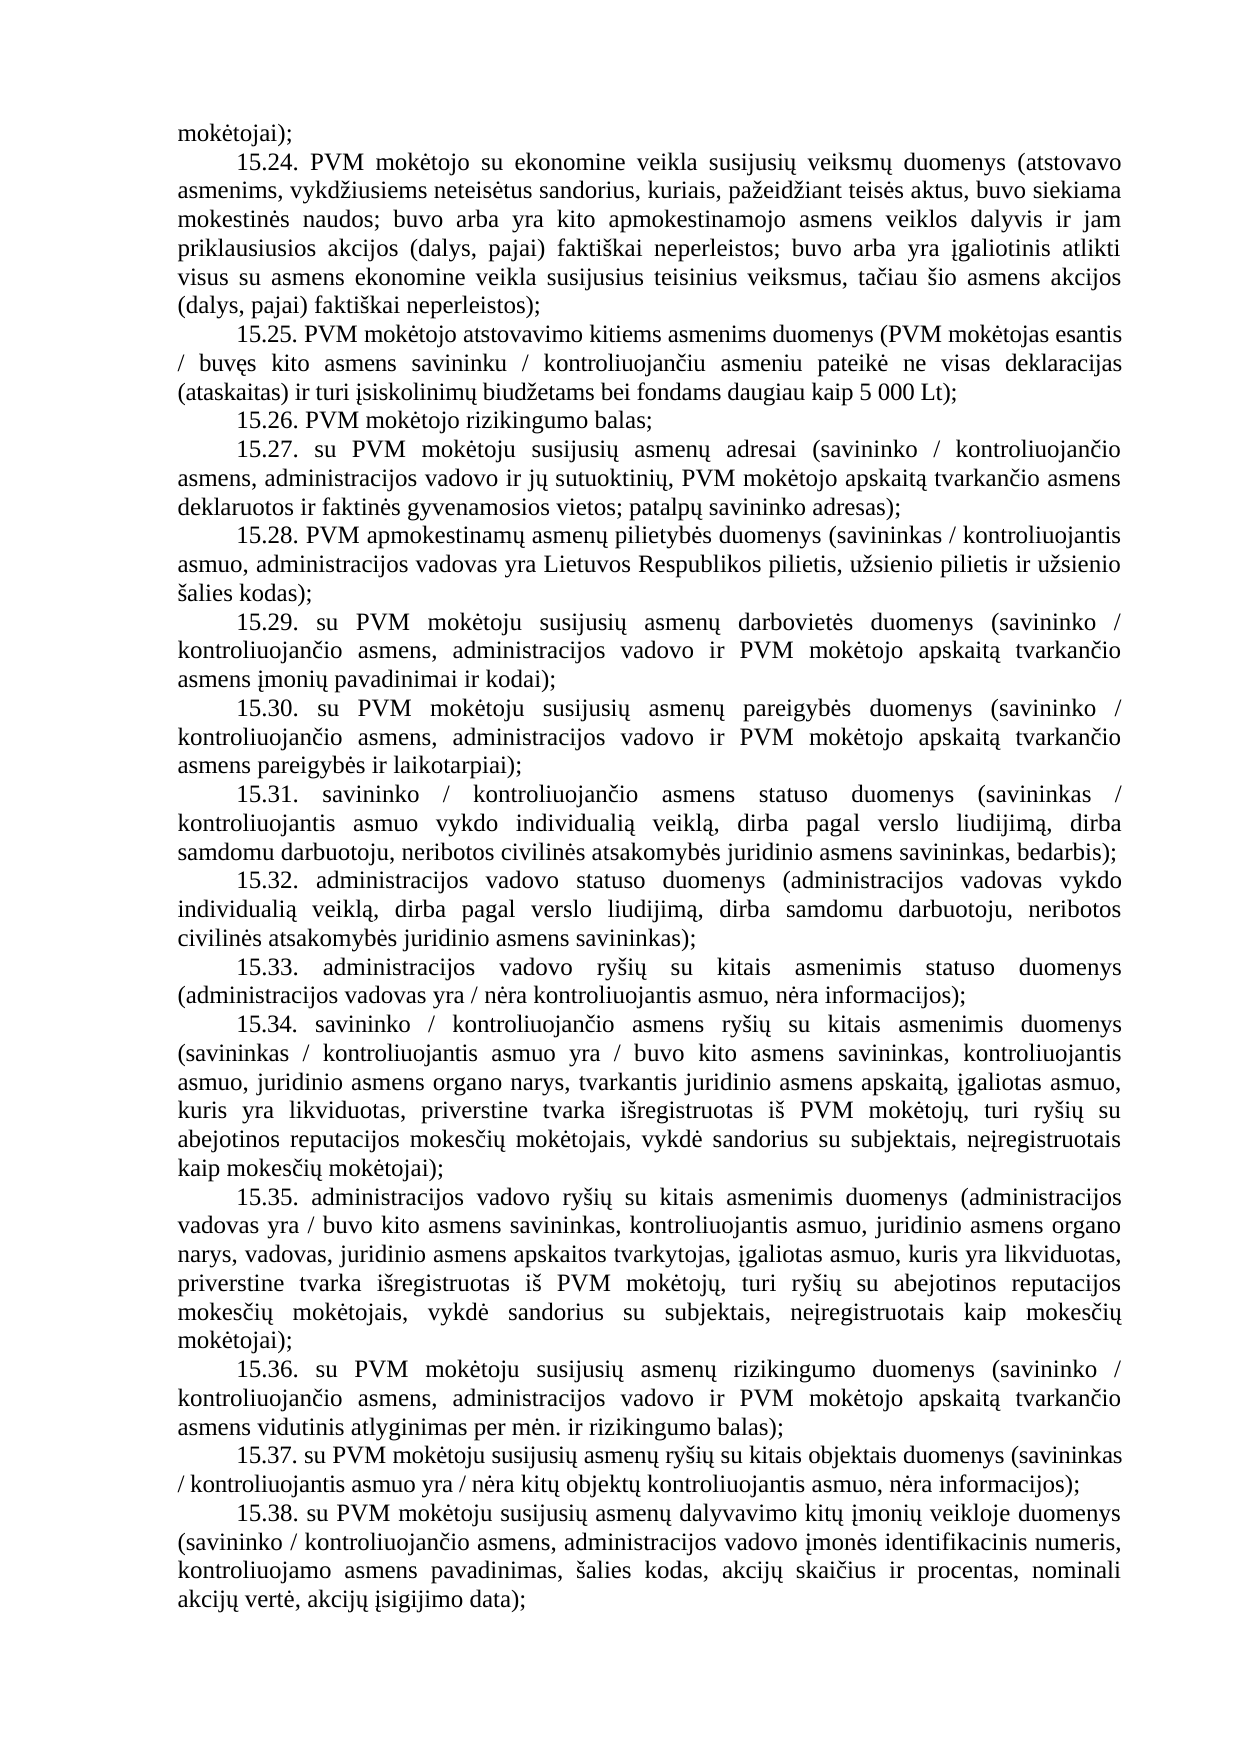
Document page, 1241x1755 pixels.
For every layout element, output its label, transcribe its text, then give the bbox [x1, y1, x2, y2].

text 15.31. savininko / kontroliuojančio asmens statuso duomenys (savininkas / kontroliuojantis asmuo vykdo individualią veiklą, dirba pagal verslo liudijimą, dirba samdomu darbuotoju, neribotos civilinės atsakomybės juridinio asmens savininkas, bedarbis); [177, 779, 1122, 866]
text 15.33. administracijos vadovo ryšių su kitais asmenimis statuso duomenys (administracijos vadovas yra / nėra kontroliuojantis asmuo, nėra informacijos); [177, 952, 1122, 1009]
text 15.35. administracijos vadovo ryšių su kitais asmenimis duomenys (administracijos vadovas yra / buvo kito asmens savininkas, kontroliuojantis asmuo, juridinio asmens organo narys, vadovas, juridinio asmens apskaitos tvarkytojas, įgaliotas asmuo, kuris yra likviduotas, priverstine tvarka išregistruotas iš PVM mokėtojų, turi ryšių su abejotinos reputacijos mokesčių mokėtojais, vykdė sandorius su subjektais, neįregistruotais kaip mokesčių mokėtojai); [177, 1182, 1122, 1354]
text 15.37. su PVM mokėtoju susijusių asmenų ryšių su kitais objektais duomenys (savininkas / kontroliuojantis asmuo yra / nėra kitų objektų kontroliuojantis asmuo, nėra informacijos); [177, 1441, 1122, 1498]
text 15.26. PVM mokėtojo rizikingumo balas; [177, 406, 1122, 434]
text 15.25. PVM mokėtojo atstovavimo kitiems asmenims duomenys (PVM mokėtojas esantis / buvęs kito asmens savininku / kontroliuojančiu asmeniu pateikė ne visas deklaracijas (ataskaitas) ir turi įsiskolinimų biudžetams bei fondams daugiau kaip 5 000 Lt); [177, 319, 1122, 406]
text 15.34. savininko / kontroliuojančio asmens ryšių su kitais asmenimis duomenys (savininkas / kontroliuojantis asmuo yra / buvo kito asmens savininkas, kontroliuojantis asmuo, juridinio asmens organo narys, tvarkantis juridinio asmens apskaitą, įgaliotas asmuo, kuris yra likviduotas, priverstine tvarka išregistruotas iš PVM mokėtojų, turi ryšių su abejotinos reputacijos mokesčių mokėtojais, vykdė sandorius su subjektais, neįregistruotais kaip mokesčių mokėtojai); [177, 1009, 1122, 1182]
text 15.24. PVM mokėtojo su ekonomine veikla susijusių veiksmų duomenys (atstovavo asmenims, vykdžiusiems neteisėtus sandorius, kuriais, pažeidžiant teisės aktus, buvo siekiama mokestinės naudos; buvo arba yra kito apmokestinamojo asmens veiklos dalyvis ir jam priklausiusios akcijos (dalys, pajai) faktiškai neperleistos; buvo arba yra įgaliotinis atlikti visus su asmens ekonomine veikla susijusius teisinius veiksmus, tačiau šio asmens akcijos (dalys, pajai) faktiškai neperleistos); [177, 147, 1122, 319]
text mokėtojai); [177, 118, 1122, 147]
text 15.29. su PVM mokėtoju susijusių asmenų darbovietės duomenys (savininko / kontroliuojančio asmens, administracijos vadovo ir PVM mokėtojo apskaitą tvarkančio asmens įmonių pavadinimai ir kodai); [177, 607, 1122, 693]
text 15.30. su PVM mokėtoju susijusių asmenų pareigybės duomenys (savininko / kontroliuojančio asmens, administracijos vadovo ir PVM mokėtojo apskaitą tvarkančio asmens pareigybės ir laikotarpiai); [177, 693, 1122, 779]
text 15.27. su PVM mokėtoju susijusių asmenų adresai (savininko / kontroliuojančio asmens, administracijos vadovo ir jų sutuoktinių, PVM mokėtojo apskaitą tvarkančio asmens deklaruotos ir faktinės gyvenamosios vietos; patalpų savininko adresas); [177, 434, 1122, 521]
text 15.38. su PVM mokėtoju susijusių asmenų dalyvavimo kitų įmonių veikloje duomenys (savininko / kontroliuojančio asmens, administracijos vadovo įmonės identifikacinis numeris, kontroliuojamo asmens pavadinimas, šalies kodas, akcijų skaičius ir procentas, nominali akcijų vertė, akcijų įsigijimo data); [177, 1498, 1122, 1613]
text 15.32. administracijos vadovo statuso duomenys (administracijos vadovas vykdo individualią veiklą, dirba pagal verslo liudijimą, dirba samdomu darbuotoju, neribotos civilinės atsakomybės juridinio asmens savininkas); [177, 866, 1122, 952]
text 15.36. su PVM mokėtoju susijusių asmenų rizikingumo duomenys (savininko / kontroliuojančio asmens, administracijos vadovo ir PVM mokėtojo apskaitą tvarkančio asmens vidutinis atlyginimas per mėn. ir rizikingumo balas); [177, 1354, 1122, 1441]
text 15.28. PVM apmokestinamų asmenų pilietybės duomenys (savininkas / kontroliuojantis asmuo, administracijos vadovas yra Lietuvos Respublikos pilietis, užsienio pilietis ir užsienio šalies kodas); [177, 521, 1122, 607]
